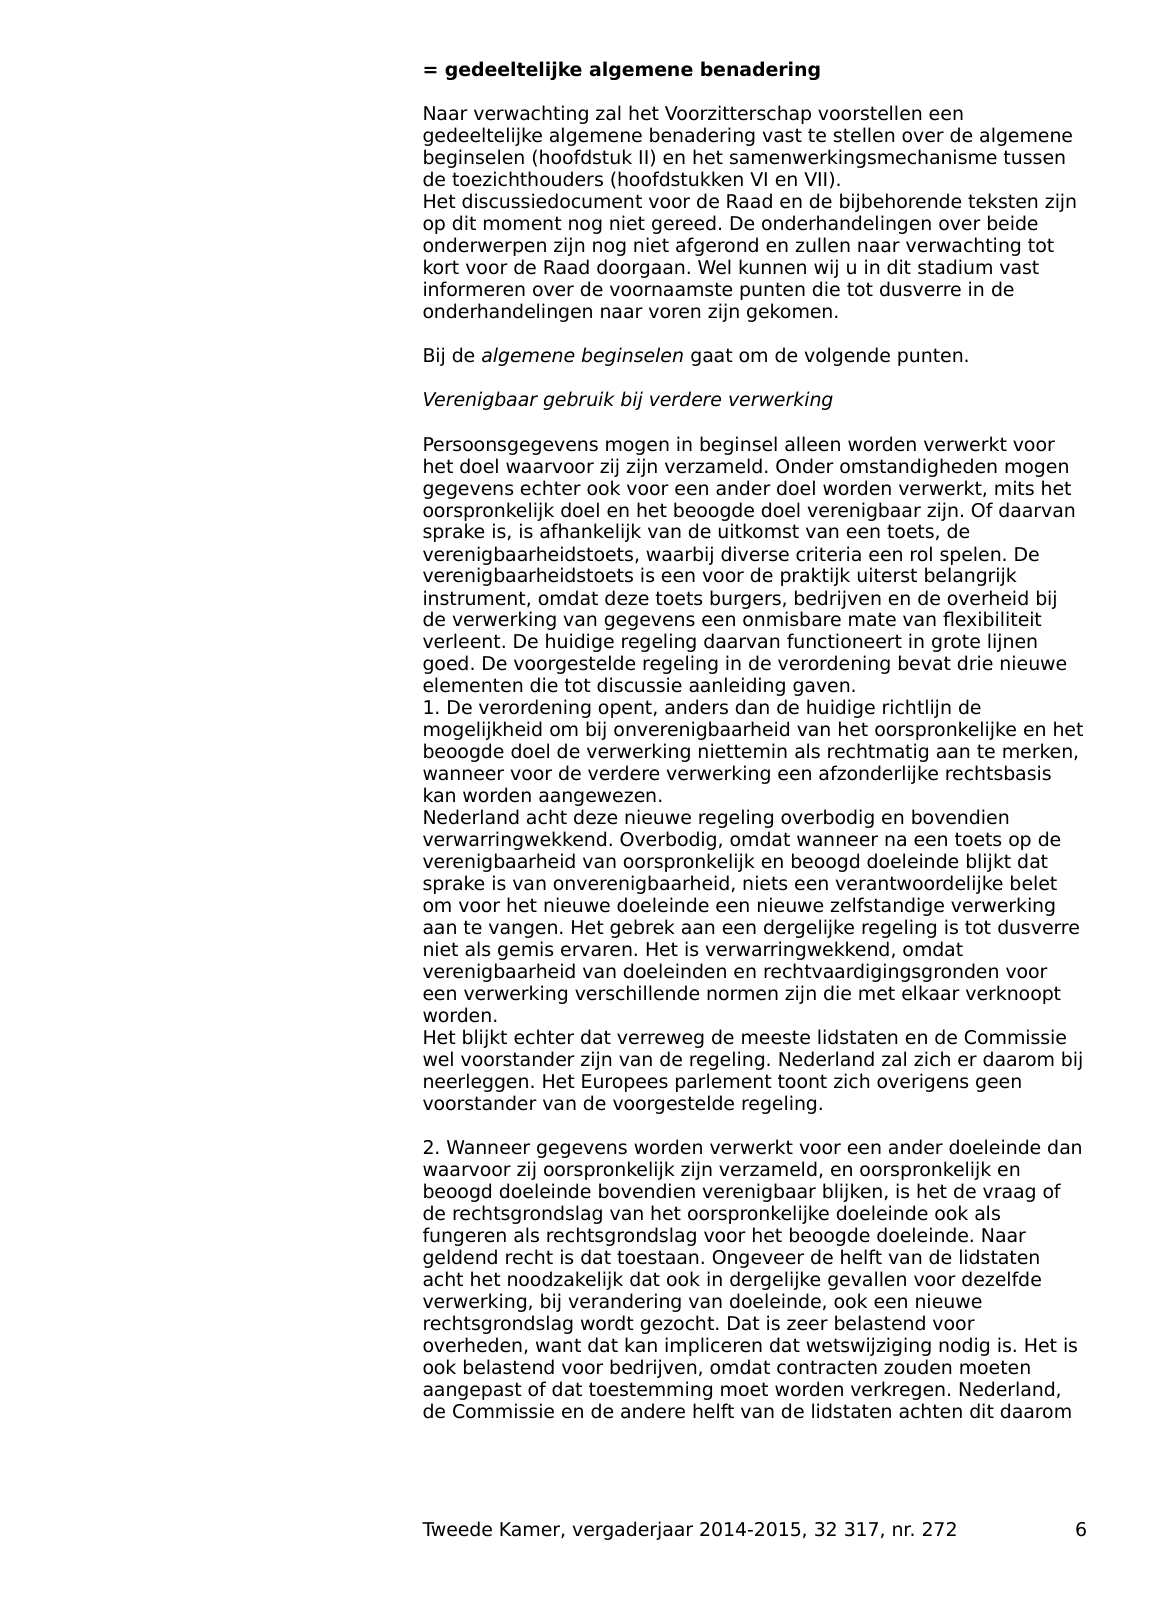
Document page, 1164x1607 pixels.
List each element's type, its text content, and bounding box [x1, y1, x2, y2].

text Het discussiedocument voor de Raad en de bijbehorende teksten zijn op dit moment nog niet gereed. De onderhandelingen over beide onderwerpen zijn nog niet afgerond en zullen naar verwachting tot kort voor de Raad doorgaan. Wel kunnen wij u in dit stadium vast informeren over de voornaamste punten die tot dusverre in de onderhandelingen naar voren zijn gekomen. [422, 191, 1087, 323]
subtitle Verenigbaar gebruik bij verdere verwerking [422, 389, 1087, 411]
text Het blijkt echter dat verreweg de meeste lidstaten en de Commissie wel voorstander zijn van de regeling. Nederland zal zich er daarom bij neerleggen. Het Europees parlement toont zich overigens geen voorstander van de voorgestelde regeling. [422, 1027, 1087, 1115]
text 1. De verordening opent, anders dan de huidige richtlijn de mogelijkheid om bij onverenigbaarheid van het oorspronkelijke en het beoogde doel de verwerking niettemin als rechtmatig aan te merken, wanneer voor de verdere verwerking een afzonderlijke rechtsbasis kan worden aangewezen. [422, 697, 1087, 807]
text = gedeeltelijke algemene benadering [422, 59, 1087, 81]
text Nederland acht deze nieuwe regeling overbodig en bovendien verwarringwekkend. Overbodig, omdat wanneer na een toets op de verenigbaarheid van oorspronkelijk en beoogd doeleinde blijkt dat sprake is van onverenigbaarheid, niets een verantwoordelijke belet om voor het nieuwe doeleinde een nieuwe zelfstandige verwerking aan te vangen. Het gebrek aan een dergelijke regeling is tot dusverre niet als gemis ervaren. Het is verwarringwekkend, omdat verenigbaarheid van doeleinden en rechtvaardigingsgronden voor een verwerking verschillende normen zijn die met elkaar verknoopt worden. [422, 807, 1087, 1027]
text 2. Wanneer gegevens worden verwerkt voor een ander doeleinde dan waarvoor zij oorspronkelijk zijn verzameld, en oorspronkelijk en beoogd doeleinde bovendien verenigbaar blijken, is het de vraag of de rechtsgrondslag van het oorspronkelijke doeleinde ook als fungeren als rechtsgrondslag voor het beoogde doeleinde. Naar geldend recht is dat toestaan. Ongeveer de helft van de lidstaten acht het noodzakelijk dat ook in dergelijke gevallen voor dezelfde verwerking, bij verandering van doeleinde, ook een nieuwe rechtsgrondslag wordt gezocht. Dat is zeer belastend voor overheden, want dat kan impliceren dat wetswijziging nodig is. Het is ook belastend voor bedrijven, omdat contracten zouden moeten aangepast of dat toestemming moet worden verkregen. Nederland, de Commissie en de andere helft van de lidstaten achten dit daarom [422, 1137, 1087, 1423]
text Persoonsgegevens mogen in beginsel alleen worden verwerkt voor het doel waarvoor zij zijn verzameld. Onder omstandigheden mogen gegevens echter ook voor een ander doel worden verwerkt, mits het oorspronkelijk doel en het beoogde doel verenigbaar zijn. Of daarvan sprake is, is afhankelijk van de uitkomst van een toets, de verenigbaarheidstoets, waarbij diverse criteria een rol spelen. De verenigbaarheidstoets is een voor de praktijk uiterst belangrijk instrument, omdat deze toets burgers, bedrijven en de overheid bij de verwerking van gegevens een onmisbare mate van flexibiliteit verleent. De huidige regeling daarvan functioneert in grote lijnen goed. De voorgestelde regeling in de verordening bevat drie nieuwe elementen die tot discussie aanleiding gaven. [422, 433, 1087, 697]
text Naar verwachting zal het Voorzitterschap voorstellen een gedeeltelijke algemene benadering vast te stellen over de algemene beginselen (hoofdstuk II) en het samenwerkingsmechanisme tussen de toezichthouders (hoofdstukken VI en VII). [422, 103, 1087, 191]
text Bij de algemene beginselen gaat om de volgende punten. [422, 345, 1087, 367]
